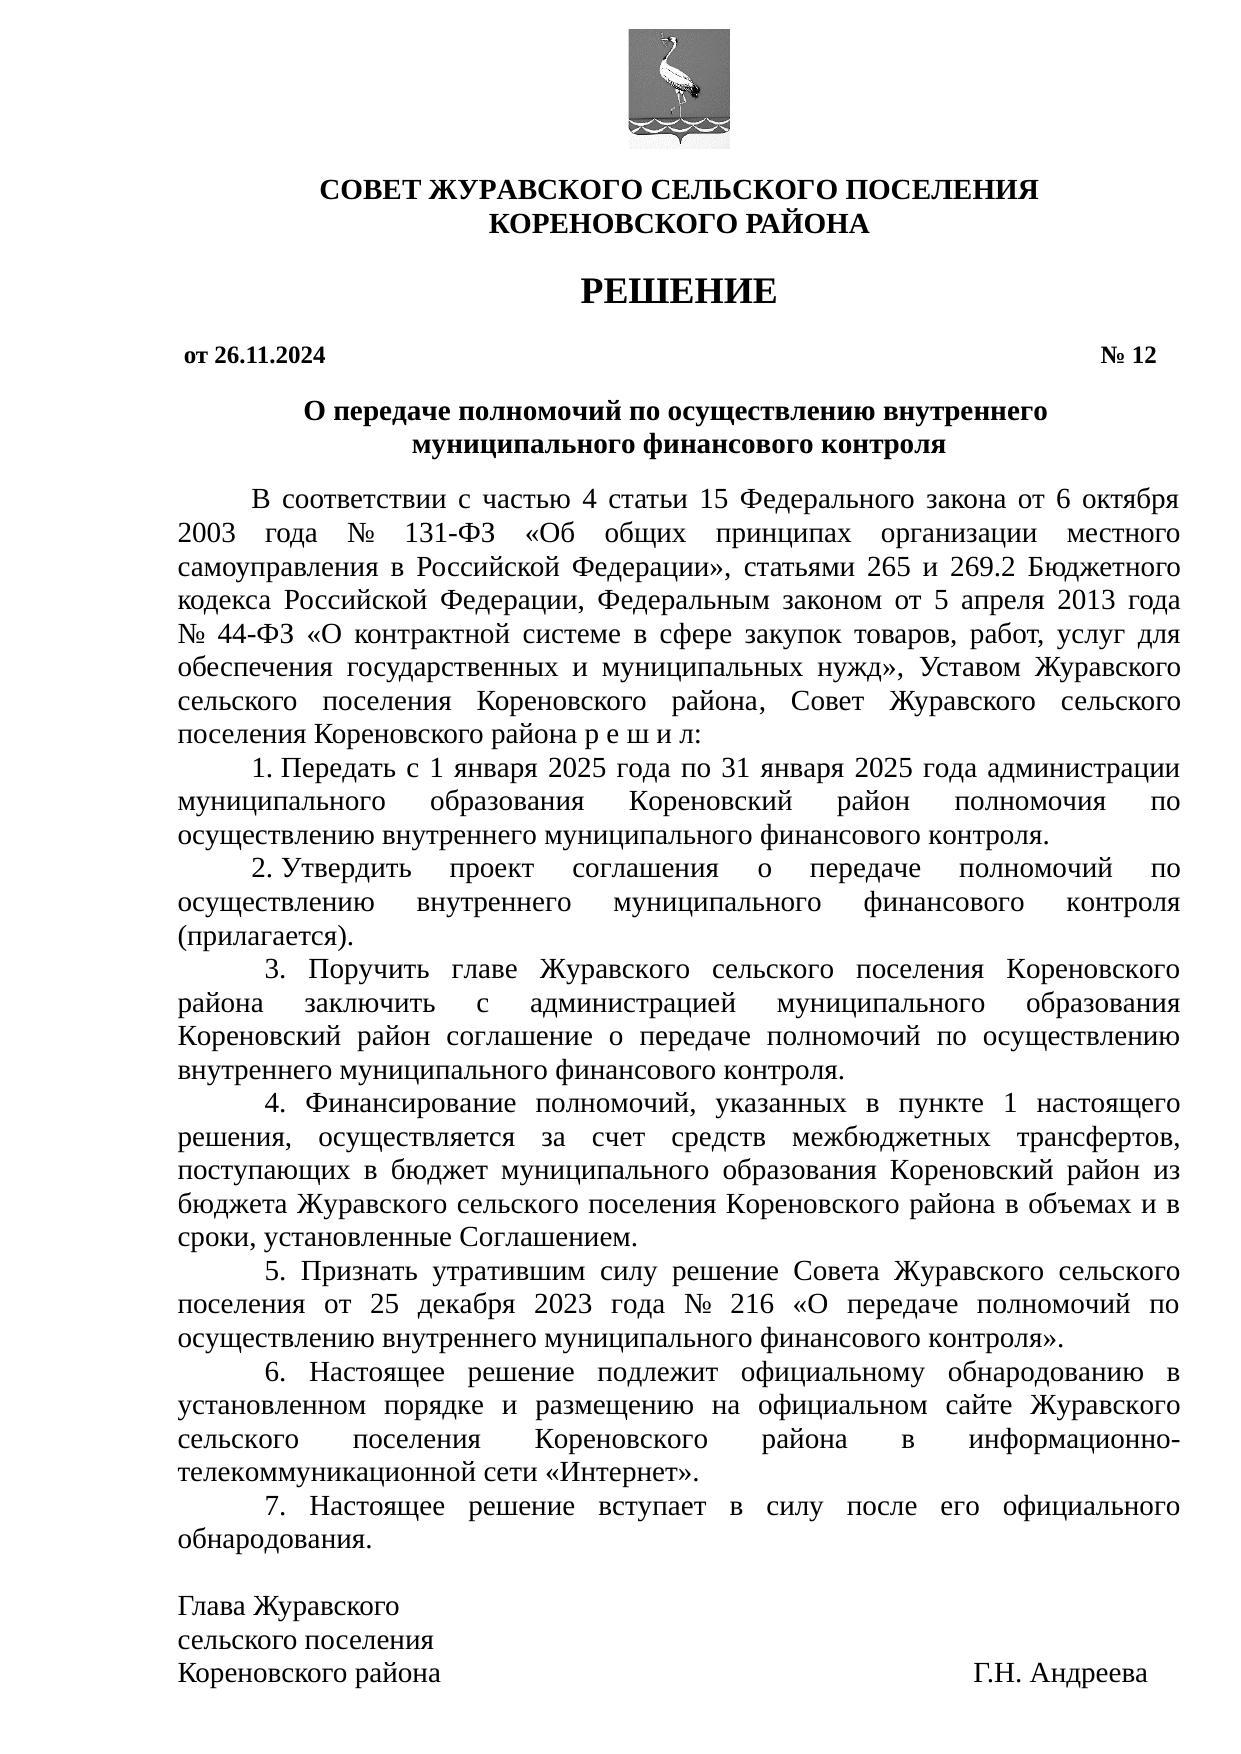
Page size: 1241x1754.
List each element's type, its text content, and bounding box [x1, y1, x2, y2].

text 7. Настоящее решение вступает в силу после его официального обнародования. [177, 1488, 1181, 1555]
text Кореновского района Г.Н. Андреева [177, 1656, 1181, 1689]
text 2. Утвердить проект соглашения о передаче полномочий по осуществлению внутреннего муниципального финансового контроля (прилагается). [177, 851, 1181, 951]
text сельского поселения [177, 1622, 1181, 1656]
text 1. Передать с 1 января 2025 года по 31 января 2025 года администрации муниципального образования Кореновский район полномочия по осуществлению внутреннего муниципального финансового контроля. [177, 750, 1181, 851]
subtitle СОВЕТ ЖУРАВСКОГО СЕЛЬСКОГО ПОСЕЛЕНИЯ [177, 172, 1181, 206]
text муниципального финансового контроля [177, 426, 1181, 460]
text 5. Признать утратившим силу решение Совета Журавского сельского поселения от 25 декабря 2023 года № 216 «О передаче полномочий по осуществлению внутреннего муниципального финансового контроля». [177, 1253, 1181, 1354]
text 3. Поручить главе Журавского сельского поселения Кореновского района заключить с администрацией муниципального образования Кореновский район соглашение о передаче полномочий по осуществлению внутреннего муниципального финансового контроля. [177, 951, 1181, 1085]
text 6. Настоящее решение подлежит официальному обнародованию в установленном порядке и размещению на официальном сайте Журавского сельского поселения Кореновского района в информационно-телекоммуникационной сети «Интернет». [177, 1354, 1181, 1488]
text КОРЕНОВСКОГО РАЙОНА [177, 206, 1181, 239]
text О передаче полномочий по осуществлению внутреннего [177, 393, 1181, 426]
text В соответствии с частью 4 статьи 15 Федерального закона от 6 октября 2003 года № 131-ФЗ «Об общих принципах организации местного самоуправления в Российской Федерации», статьями 265 и 269.2 Бюджетного кодекса Российской Федерации, Федеральным законом от 5 апреля 2013 года № 44-ФЗ «О контрактной системе в сфере закупок товаров, работ, услуг для обеспечения государственных и муниципальных нужд», Уставом Журавского сельского поселения Кореновского района, Совет Журавского сельского поселения Кореновского района р е ш и л: [177, 482, 1181, 750]
text 4. Финансирование полномочий, указанных в пункте 1 настоящего решения, осуществляется за счет средств межбюджетных трансфертов, поступающих в бюджет муниципального образования Кореновский район из бюджета Журавского сельского поселения Кореновского района в объемах и в сроки, установленные Соглашением. [177, 1085, 1181, 1253]
subtitle РЕШЕНИЕ [177, 268, 1181, 311]
text от 26.11.2024 № 12 [177, 340, 1181, 369]
text Глава Журавского [177, 1588, 1181, 1622]
